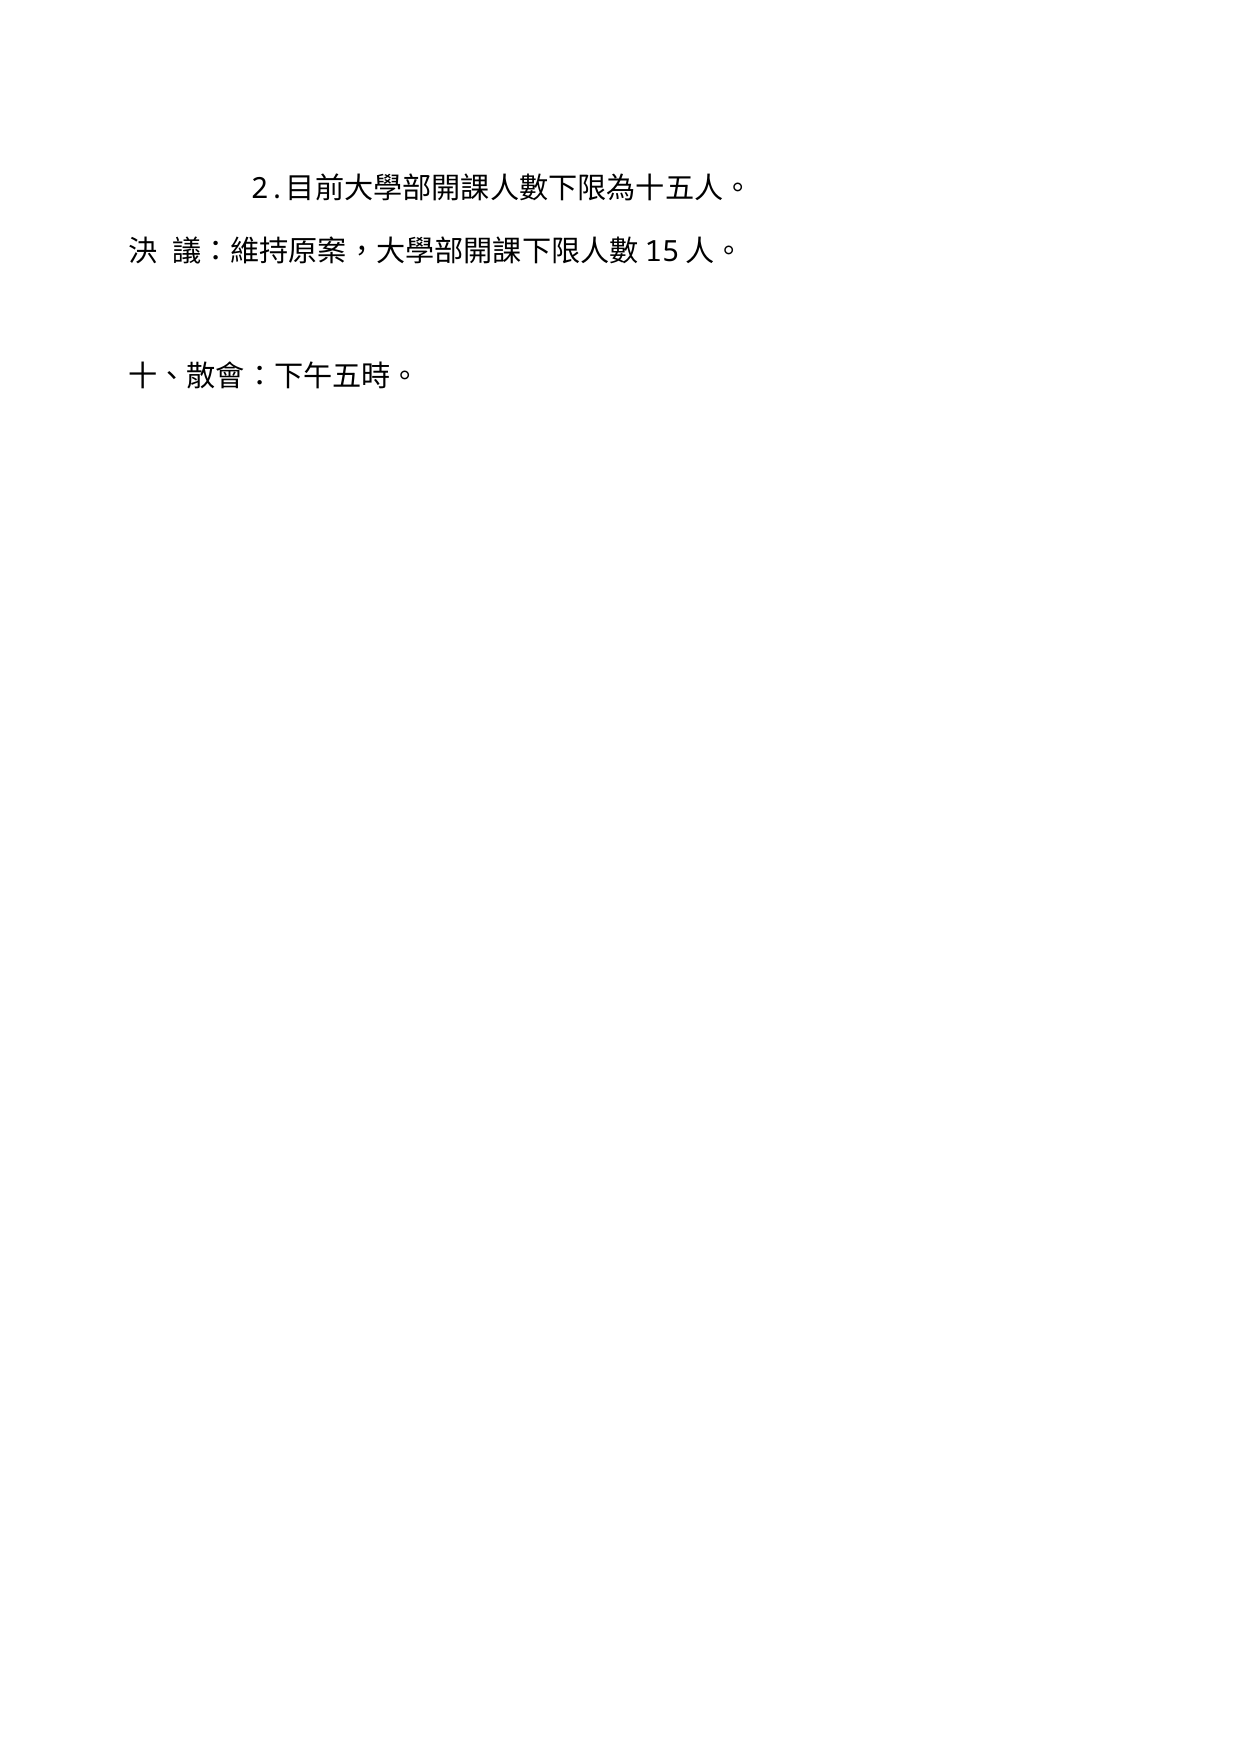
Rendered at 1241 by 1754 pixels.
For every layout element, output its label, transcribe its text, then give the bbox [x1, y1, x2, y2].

text 十、散會：下午五時。 [128, 332, 1112, 395]
text 決 議：維持原案，大學部開課下限人數15人。 [128, 207, 1112, 270]
text 2.目前大學部開課人數下限為十五人。 [128, 145, 1112, 207]
